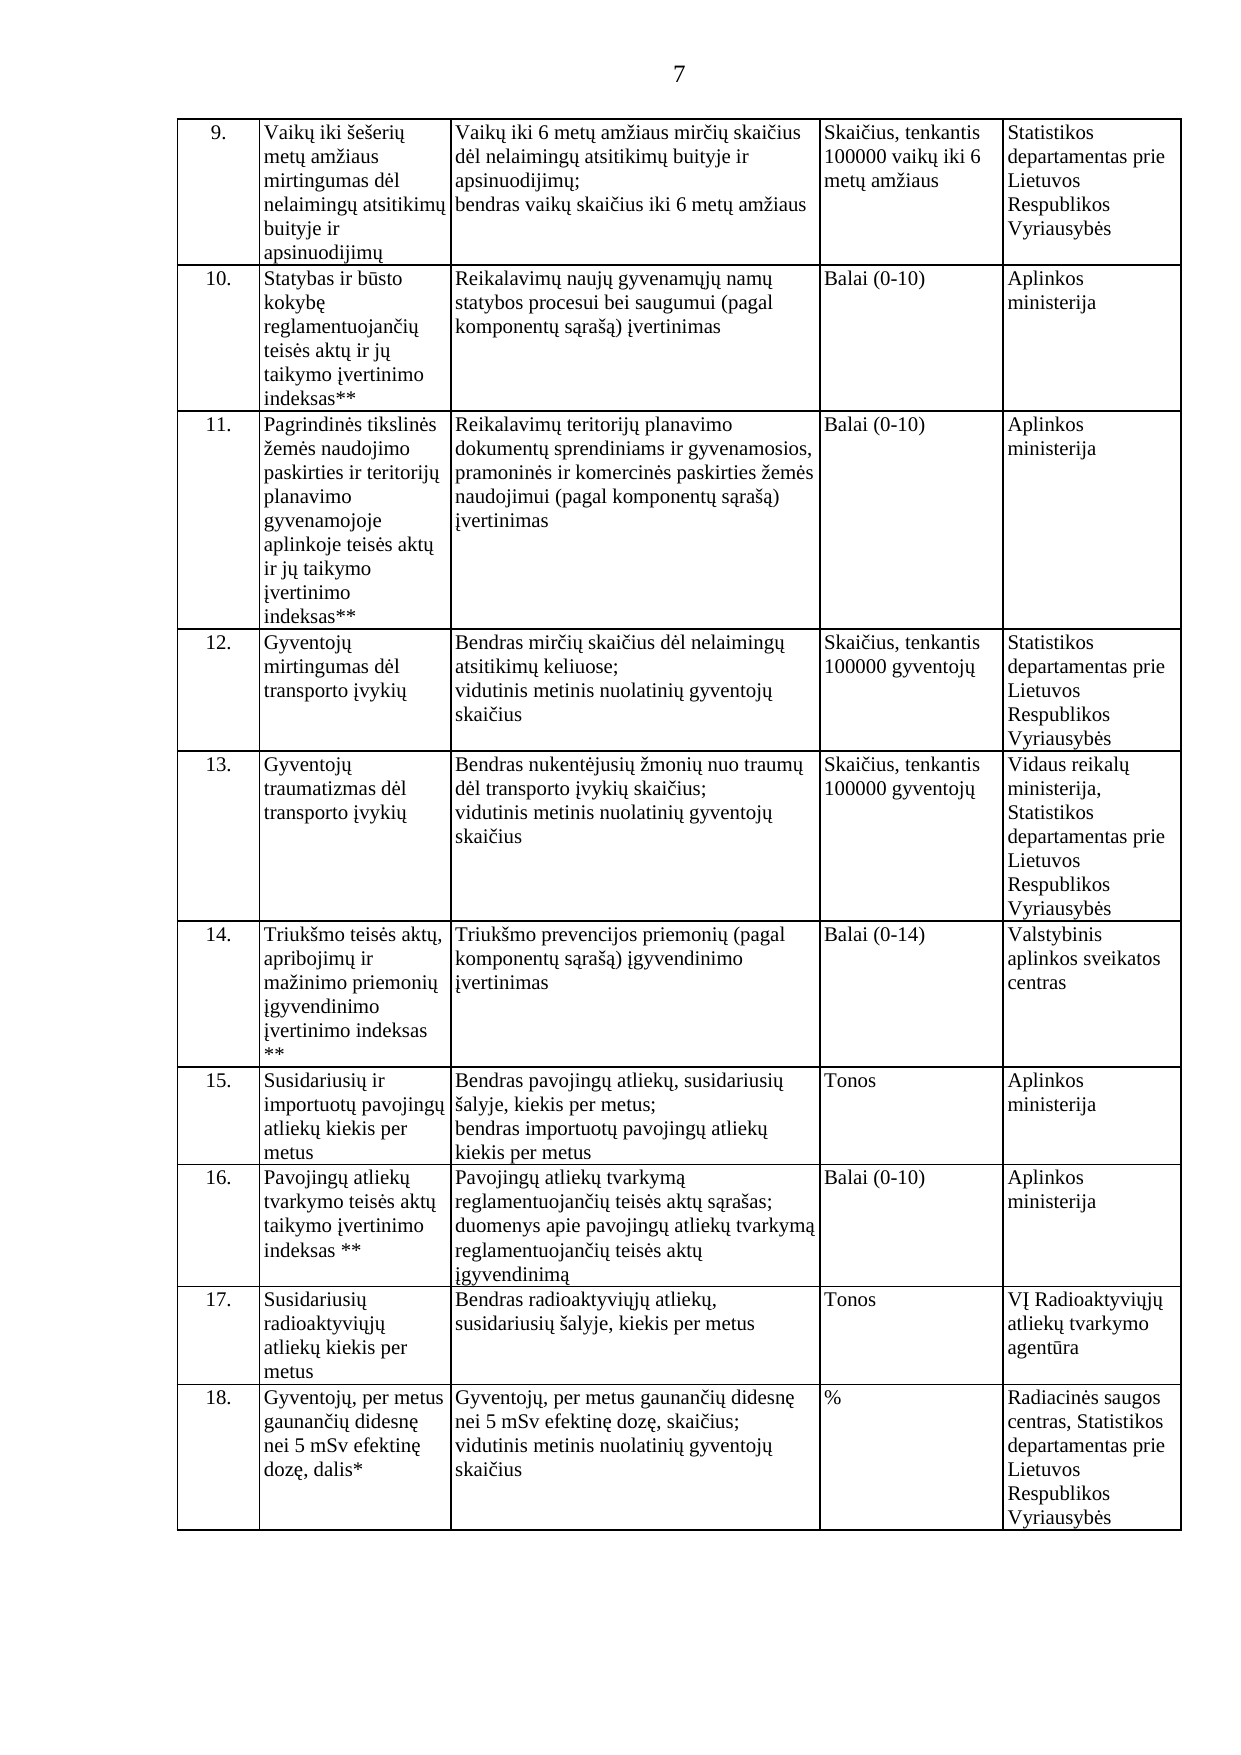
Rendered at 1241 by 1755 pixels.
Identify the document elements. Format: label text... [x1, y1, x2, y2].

table_cell Balai (0-10) [821, 266, 1002, 410]
table_cell Statistikos departamentas prie Lietuvos Respublikos Vyriausybės [1004, 120, 1180, 264]
table_cell Aplinkos ministerija [1004, 266, 1180, 410]
table_cell Bendras radioaktyviųjų atliekų, susidariusių šalyje, kiekis per metus [452, 1287, 819, 1383]
table_cell 9. [178, 120, 259, 264]
table_cell 18. [178, 1385, 259, 1529]
table_cell Gyventojų, per metus gaunančių didesnę nei 5 mSv efektinę dozę, skaičius; vidutinis metinis nuolatinių gyventojų skaičius [452, 1385, 819, 1529]
table_cell Balai (0-14) [821, 922, 1002, 1066]
table_cell Valstybinis aplinkos sveikatos centras [1004, 922, 1180, 1066]
table_cell Tonos [821, 1068, 1002, 1164]
table_cell Pavojingų atliekų tvarkymo teisės aktų taikymo įvertinimo indeksas ** [260, 1165, 450, 1286]
table_cell Gyventojų mirtingumas dėl transporto įvykių [260, 630, 450, 750]
table_cell Aplinkos ministerija [1004, 1068, 1180, 1164]
table_cell VĮ Radioaktyviųjų atliekų tvarkymo agentūra [1004, 1287, 1180, 1383]
table_cell Skaičius, tenkantis 100000 vaikų iki 6 metų amžiaus [821, 120, 1002, 264]
table_cell Reikalavimų teritorijų planavimo dokumentų sprendiniams ir gyvenamosios, pramoninės ir komercinės paskirties žemės naudojimui (pagal komponentų sąrašą) įvertinimas [452, 412, 819, 628]
table_cell Bendras mirčių skaičius dėl nelaimingų atsitikimų keliuose; vidutinis metinis nuolatinių gyventojų skaičius [452, 630, 819, 750]
table_cell Balai (0-10) [821, 412, 1002, 628]
table_cell Bendras nukentėjusių žmonių nuo traumų dėl transporto įvykių skaičius; vidutinis metinis nuolatinių gyventojų skaičius [452, 752, 819, 920]
table_cell % [821, 1385, 1002, 1529]
table_cell 17. [178, 1287, 259, 1383]
table_cell Aplinkos ministerija [1004, 412, 1180, 628]
table_cell 16. [178, 1165, 259, 1286]
table_cell Skaičius, tenkantis 100000 gyventojų [821, 752, 1002, 920]
table_cell Skaičius, tenkantis 100000 gyventojų [821, 630, 1002, 750]
table_cell Gyventojų, per metus gaunančių didesnę nei 5 mSv efektinę dozę, dalis* [260, 1385, 450, 1529]
table_cell Balai (0-10) [821, 1165, 1002, 1286]
table_cell 14. [178, 922, 259, 1066]
table_cell Vaikų iki 6 metų amžiaus mirčių skaičius dėl nelaimingų atsitikimų buityje ir apsinuodijimų; bendras vaikų skaičius iki 6 metų amžiaus [452, 120, 819, 264]
table_cell Gyventojų traumatizmas dėl transporto įvykių [260, 752, 450, 920]
table_cell 11. [178, 412, 259, 628]
table_cell Tonos [821, 1287, 1002, 1383]
table_cell 13. [178, 752, 259, 920]
table_cell Reikalavimų naujų gyvenamųjų namų statybos procesui bei saugumui (pagal komponentų sąrašą) įvertinimas [452, 266, 819, 410]
table_cell 10. [178, 266, 259, 410]
table_cell 12. [178, 630, 259, 750]
table_cell 15. [178, 1068, 259, 1164]
table_cell Aplinkos ministerija [1004, 1165, 1180, 1286]
table_cell Triukšmo prevencijos priemonių (pagal komponentų sąrašą) įgyvendinimo įvertinimas [452, 922, 819, 1066]
